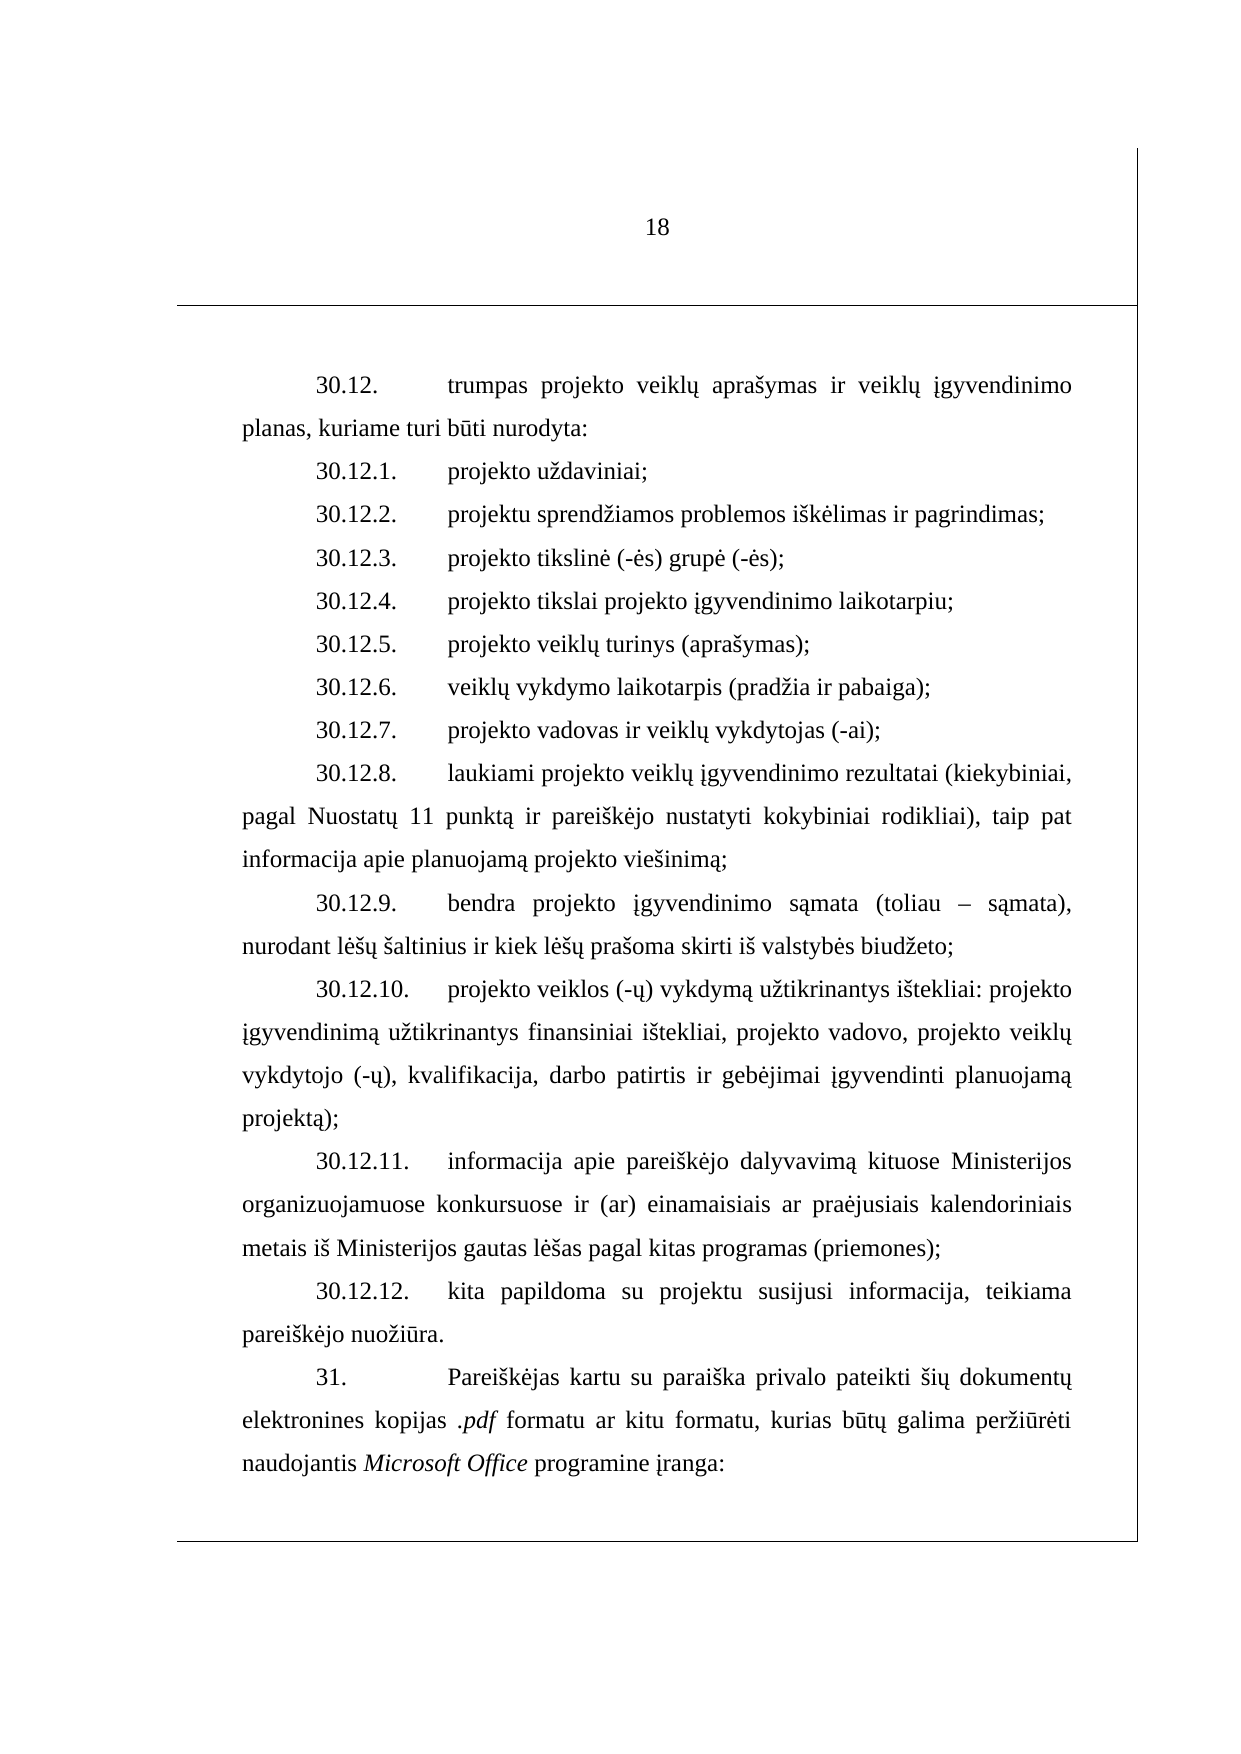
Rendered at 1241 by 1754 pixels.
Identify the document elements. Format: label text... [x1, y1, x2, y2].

text 30.12.6. veiklų vykdymo laikotarpis (pradžia ir pabaiga); [177, 607, 1137, 651]
text 30.12.1. projekto uždaviniai; [177, 392, 1137, 435]
text 30.12.10. projekto veiklos (-ų) vykdymą užtikrinantys ištekliai: projekto įgyvendinimą užtikrinantys finansiniai ištekliai, projekto vadovo, projekto veiklų vykdytojo (-ų), kvalifikacija, darbo patirtis ir gebėjimai įgyvendinti planuojamą projektą); [177, 909, 1137, 1082]
text 30.12.9. bendra projekto įgyvendinimo sąmata (toliau – sąmata), nurodant lėšų šaltinius ir kiek lėšų prašoma skirti iš valstybės biudžeto; [177, 823, 1137, 909]
text 30.12.12. kita papildoma su projektu susijusi informacija, teikiama pareiškėjo nuožiūra. [177, 1211, 1137, 1297]
text 30.12. trumpas projekto veiklų aprašymas ir veiklų įgyvendinimo planas, kuriame turi būti nurodyta: [177, 306, 1137, 392]
text 30.12.11. informacija apie pareiškėjo dalyvavimą kituose Ministerijos organizuojamuose konkursuose ir (ar) einamaisiais ar praėjusiais kalendoriniais metais iš Ministerijos gautas lėšas pagal kitas programas (priemones); [177, 1082, 1137, 1211]
text 31. Pareiškėjas kartu su paraiška privalo pateikti šių dokumentų elektronines kopijas .pdf formatu ar kitu formatu, kurias būtų galima peržiūrėti naudojantis Microsoft Office programine įranga: [177, 1297, 1137, 1541]
text 30.12.5. projekto veiklų turinys (aprašymas); [177, 564, 1137, 607]
text 30.12.8. laukiami projekto veiklų įgyvendinimo rezultatai (kiekybiniai, pagal Nuostatų 11 punktą ir pareiškėjo nustatyti kokybiniai rodikliai), taip pat informacija apie planuojamą projekto viešinimą; [177, 694, 1137, 823]
text 30.12.3. projekto tikslinė (-ės) grupė (-ės); [177, 478, 1137, 521]
text 30.12.4. projekto tikslai projekto įgyvendinimo laikotarpiu; [177, 521, 1137, 564]
text 30.12.2. projektu sprendžiamos problemos iškėlimas ir pagrindimas; [177, 435, 1137, 478]
text 30.12.7. projekto vadovas ir veiklų vykdytojas (-ai); [177, 651, 1137, 694]
